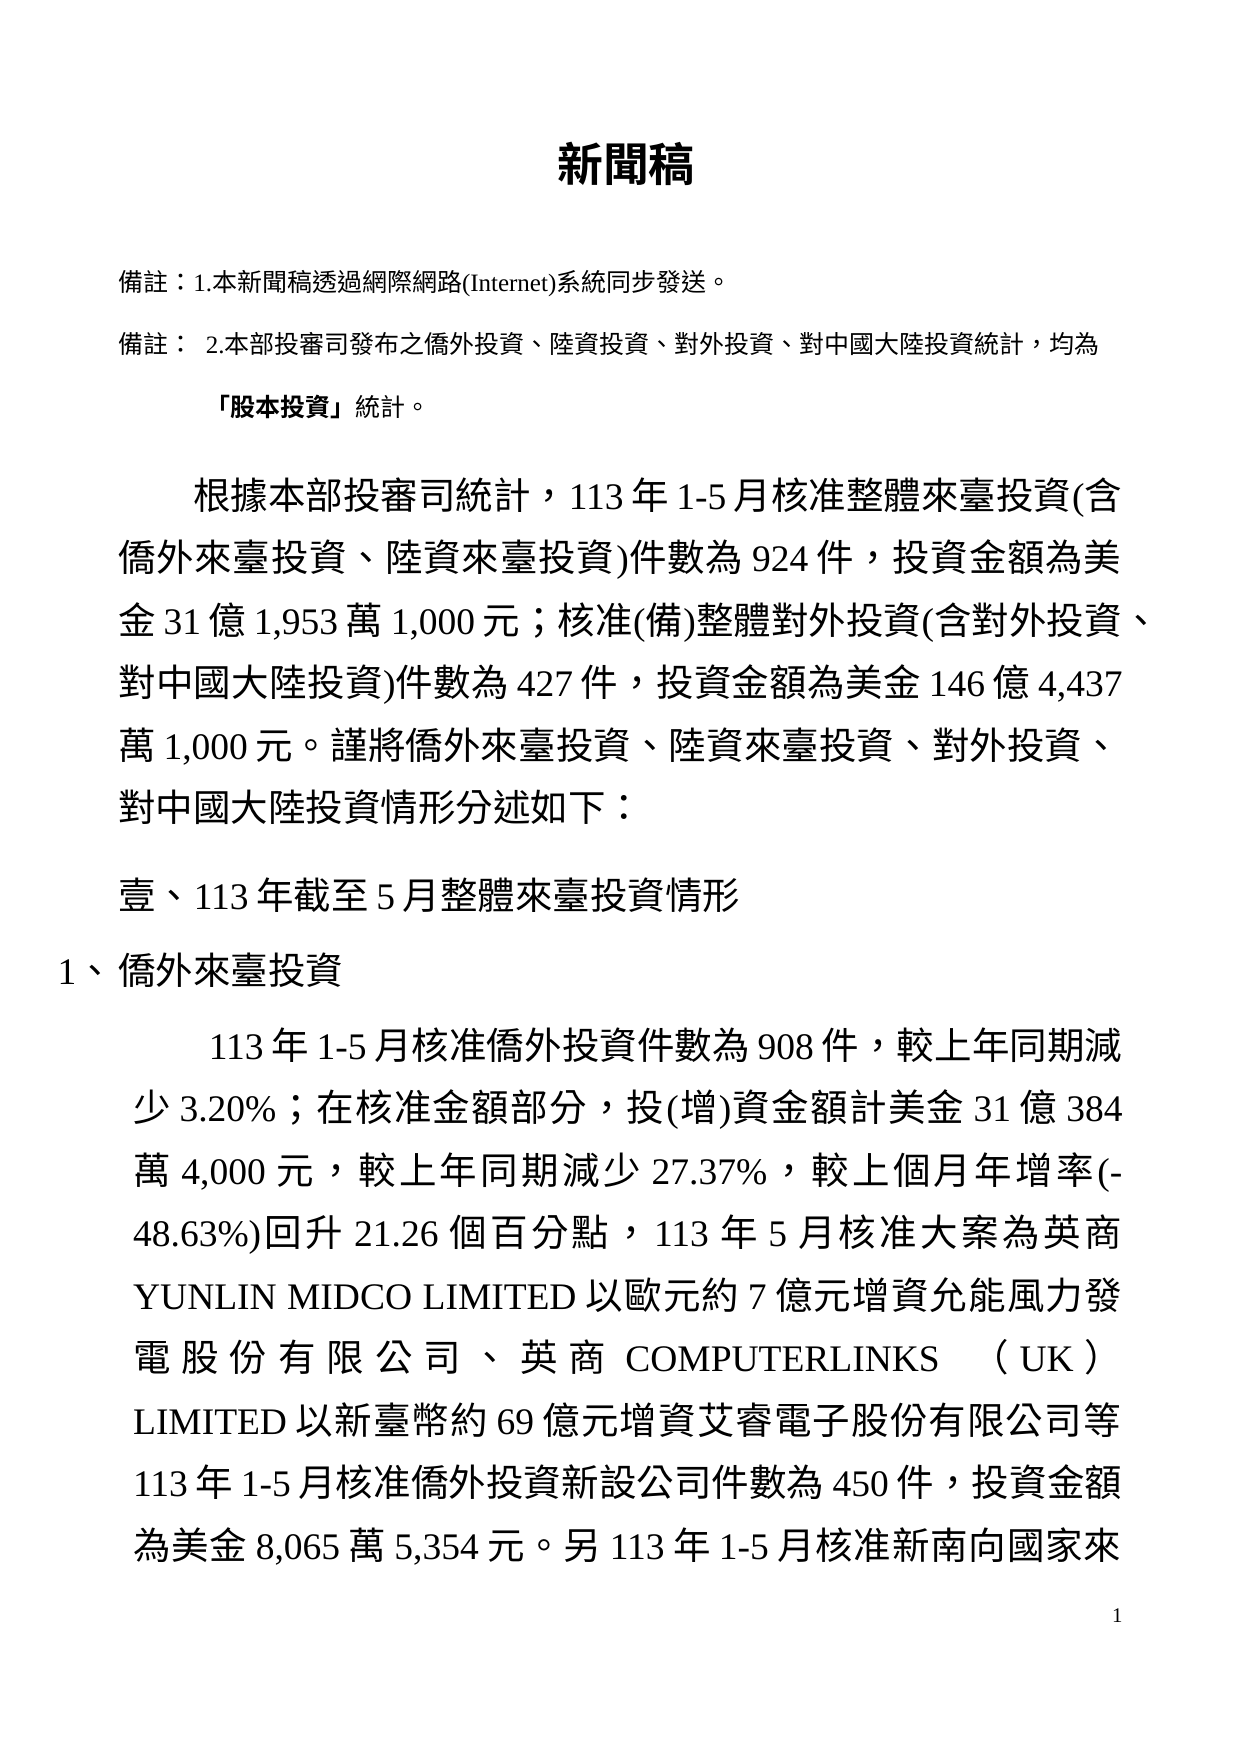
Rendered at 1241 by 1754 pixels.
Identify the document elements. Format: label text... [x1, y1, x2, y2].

list 僑外來臺投資 [57, 926, 1122, 989]
text 備註：1.本新聞稿透過網際網路(Internet)系統同步發送。 [118, 239, 1122, 301]
text 根據本部投審司統計，113年1-5月核准整體來臺投資(含僑外來臺投資、陸資來臺投資)件數為924件，投資金額為美金31億1,953萬1,000元；核准(備)整體對外投資(含對外投資、對中國大陸投資)件數為427件，投資金額為美金146億4,437萬1,000元。謹將僑外來臺投資、陸資來臺投資、對外投資、對中國大陸投資情形分述如下： [118, 451, 1122, 826]
text 新聞稿 [118, 89, 1122, 214]
text 備註： 2.本部投審司發布之僑外投資、陸資投資、對外投資、對中國大陸投資統計，均為「股本投資」統計。 [118, 301, 1122, 426]
list 113年截至5月整體來臺投資情形 [118, 851, 1122, 914]
text 113年1-5月核准僑外投資件數為908件，較上年同期減少3.20%；在核准金額部分，投(增)資金額計美金31億384萬4,000元，較上年同期減少27.37%，較上個月年增率(-48.63%)回升21.26個百分點，113年5月核准大案為英商YUNLIN MIDCO LIMITED以歐元約7億元增資允能風力發電股份有限公司、英商COMPUTERLINKS （UK） LIMITED以新臺幣約69億元增資艾睿電子股份有限公司等。113年1-5月核准僑外投資新設公司件數為450件，投資金額為美金8,065萬5,354元。另113年1-5月核准新南向國家來臺投資件數為264件，較上年同期增加7.76%，投(增)資金額計美金1億5,528萬7,000元，較上年同期減少67.79%，其中投資來源地主要為新加坡、馬來西亞及澳大利亞。 [133, 1001, 1122, 1564]
